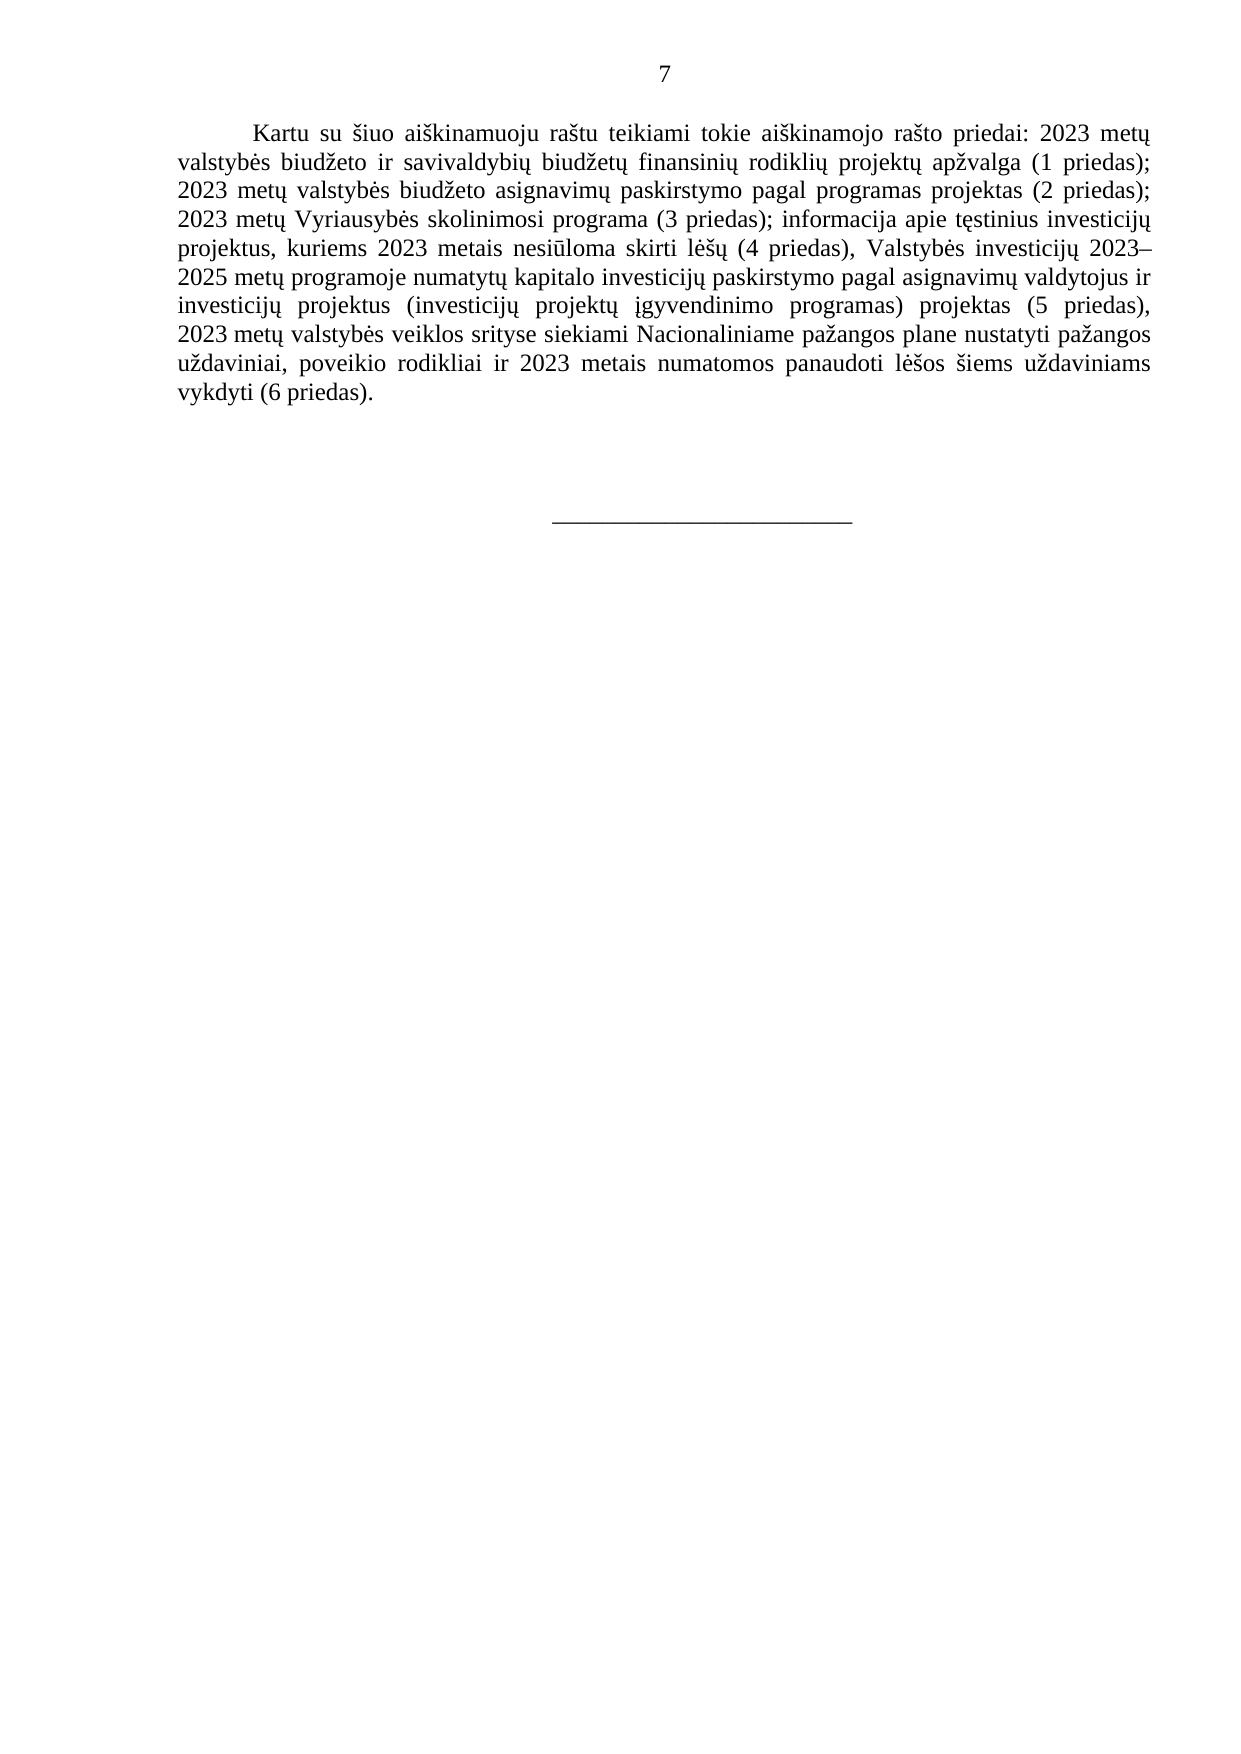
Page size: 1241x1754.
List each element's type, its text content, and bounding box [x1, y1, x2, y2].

text –––––––––––––––––––––––– [177, 506, 1152, 535]
text Kartu su šiuo aiškinamuoju raštu teikiami tokie aiškinamojo rašto priedai: 2023 metų valstybės biudžeto ir savivaldybių biudžetų finansinių rodiklių projektų apžvalga (1 priedas); 2023 metų valstybės biudžeto asignavimų paskirstymo pagal programas projektas (2 priedas); 2023 metų Vyriausybės skolinimosi programa (3 priedas); informacija apie tęstinius investicijų projektus, kuriems 2023 metais nesiūloma skirti lėšų (4 priedas), Valstybės investicijų 2023–2025 metų programoje numatytų kapitalo investicijų paskirstymo pagal asignavimų valdytojus ir investicijų projektus (investicijų projektų įgyvendinimo programas) projektas (5 priedas), 2023 metų valstybės veiklos srityse siekiami Nacionaliniame pažangos plane nustatyti pažangos uždaviniai, poveikio rodikliai ir 2023 metais numatomos panaudoti lėšos šiems uždaviniams vykdyti (6 priedas). [177, 118, 1152, 406]
